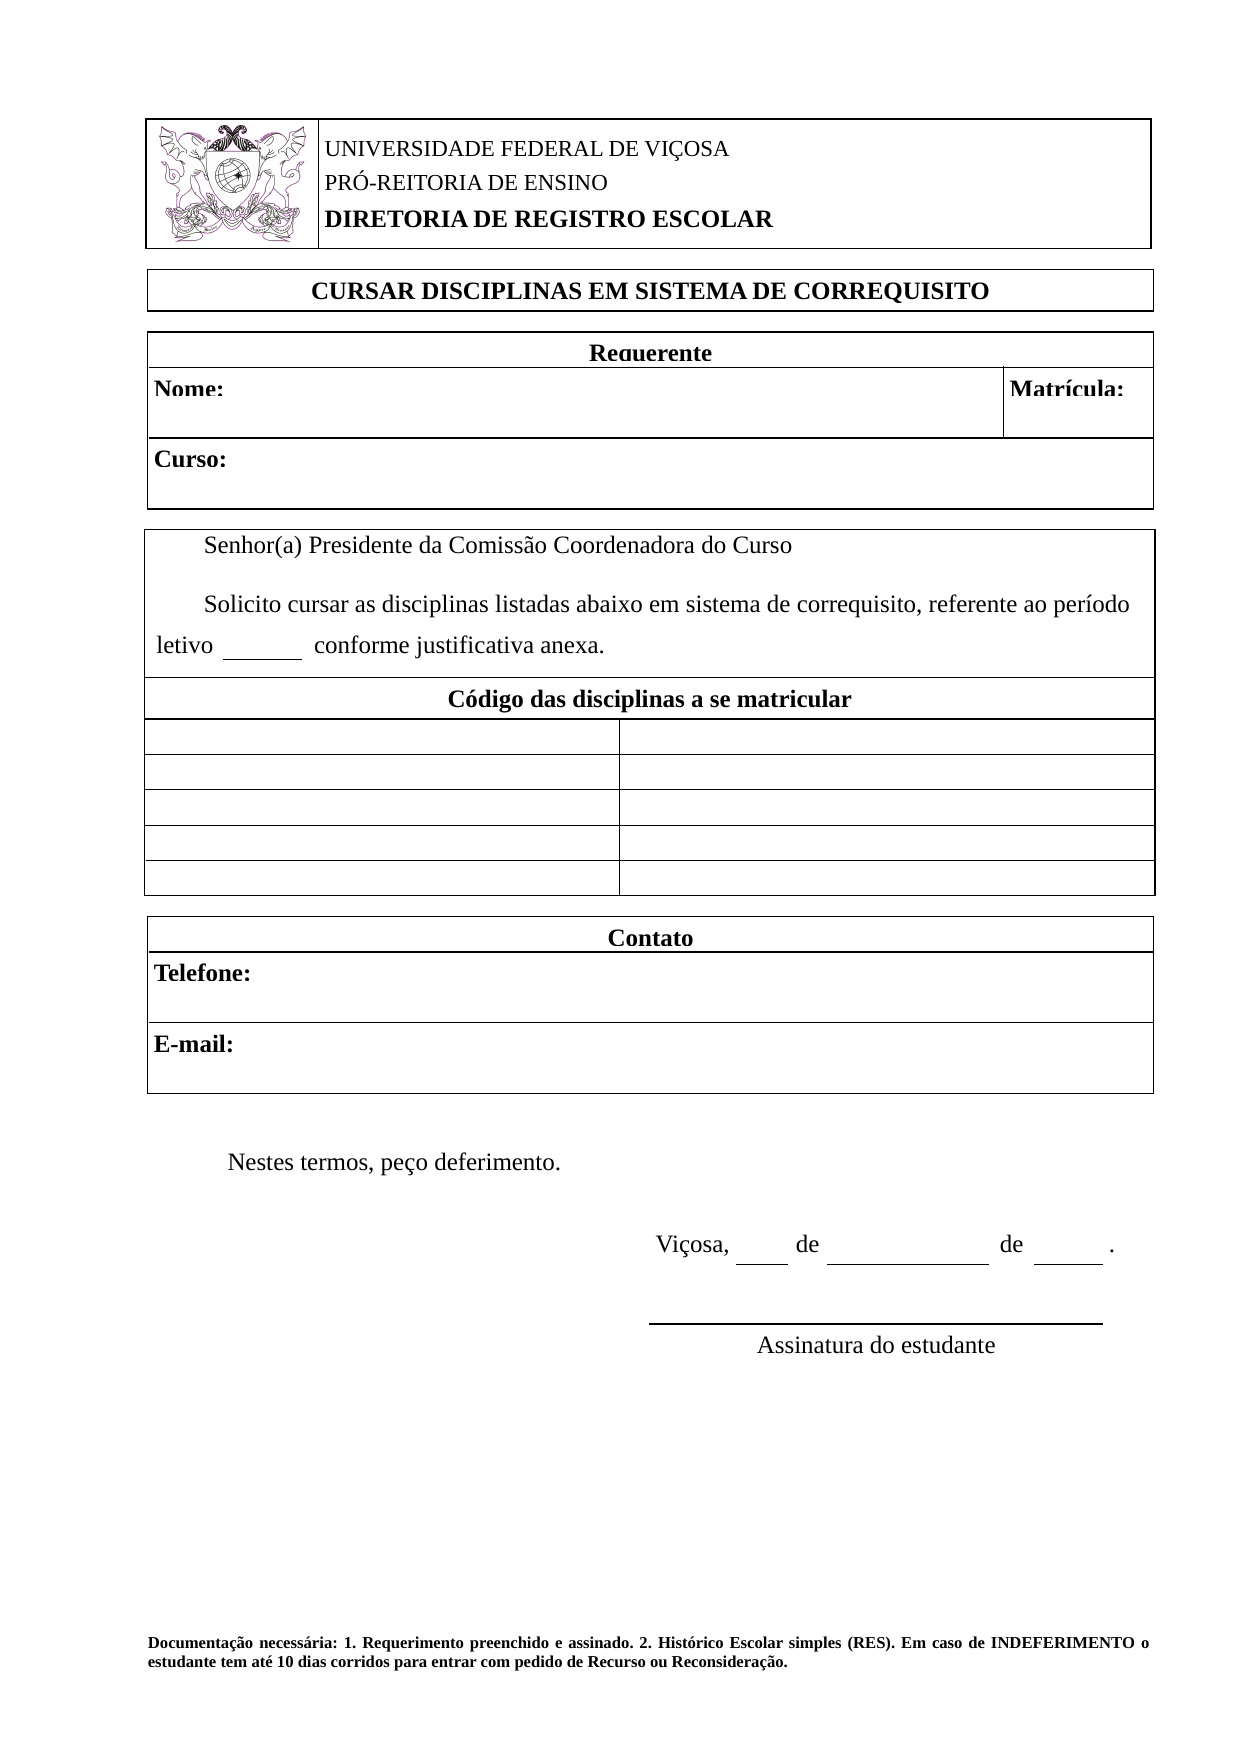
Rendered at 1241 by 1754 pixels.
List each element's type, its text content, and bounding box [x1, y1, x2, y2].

table_cell [148, 1264, 649, 1323]
table_header Requerente [148, 333, 1153, 366]
table_cell letivo [145, 618, 223, 659]
table_cell [145, 659, 1154, 676]
table_cell [148, 473, 1153, 508]
table_cell [620, 826, 1154, 860]
table_cell [148, 986, 1153, 1022]
table_cell [145, 826, 619, 860]
table_cell [620, 720, 1154, 754]
table_cell [148, 402, 1003, 437]
table_cell [145, 720, 619, 754]
table_cell Assinatura do estudante [649, 1325, 1103, 1371]
table_cell Solicito cursar as disciplinas listadas abaixo em sistema de correquisito, referente ao período [145, 570, 1154, 617]
table_cell [145, 861, 619, 895]
table_header Contato [148, 917, 1153, 951]
table_cell [736, 1182, 787, 1263]
table_cell Viçosa, [649, 1182, 736, 1263]
table_cell E-mail: [148, 1023, 1153, 1093]
table_cell Nome: [148, 368, 1003, 402]
table_cell de [989, 1182, 1034, 1263]
table_header Nestes termos, peço deferimento. [148, 1113, 1132, 1182]
table_cell [1103, 1323, 1132, 1371]
table_cell [148, 1323, 649, 1371]
table_cell Matrícula: [1004, 368, 1153, 402]
table_cell [620, 755, 1154, 789]
table_cell Código das disciplinas a se matricular [145, 678, 1154, 718]
table_cell Telefone: [148, 952, 1153, 986]
table_cell [620, 861, 1154, 895]
table_cell [223, 618, 302, 659]
table_cell [1103, 1264, 1132, 1323]
table_cell [1004, 402, 1153, 437]
table_header Senhor(a) Presidente da Comissão Coordenadora do Curso [145, 530, 841, 570]
table_cell [620, 790, 1154, 824]
table_cell . [1103, 1182, 1132, 1263]
table_cell [1034, 1182, 1103, 1263]
table_cell [649, 1264, 1103, 1323]
table_header [841, 530, 1154, 570]
table_cell [145, 790, 619, 824]
table_cell Curso: [148, 438, 1153, 473]
table_cell de [788, 1182, 827, 1263]
table_cell [145, 755, 619, 789]
table_cell conforme justificativa anexa. [302, 618, 1154, 659]
table_cell [148, 1182, 649, 1263]
picture [158, 125, 307, 242]
table_cell [827, 1182, 988, 1263]
table_header CURSAR DISCIPLINAS EM SISTEMA DE CORREQUISITO [148, 270, 1153, 310]
